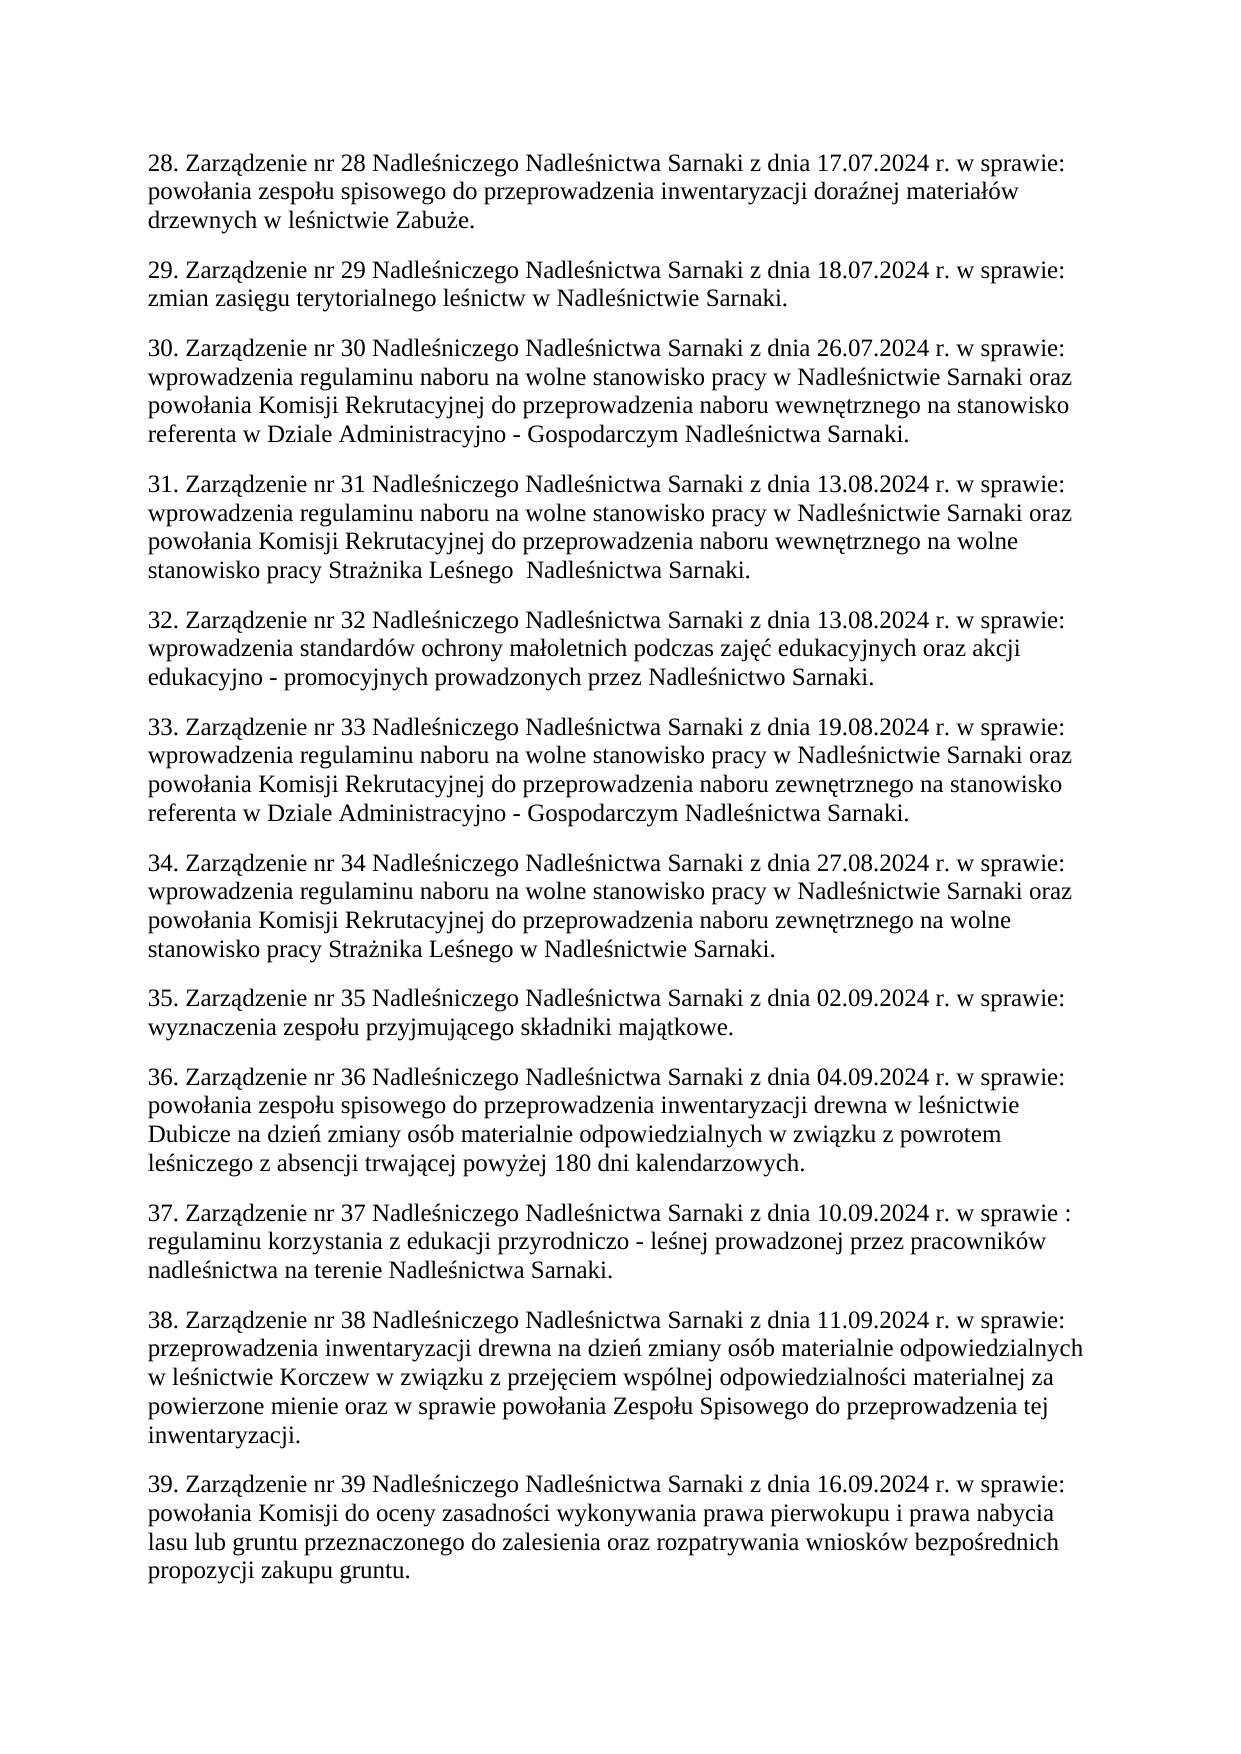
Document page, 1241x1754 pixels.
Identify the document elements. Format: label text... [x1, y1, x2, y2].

text 33. Zarządzenie nr 33 Nadleśniczego Nadleśnictwa Sarnaki z dnia 19.08.2024 r. w sprawie: wprowadzenia regulaminu naboru na wolne stanowisko pracy w Nadleśnictwie Sarnaki oraz powołania Komisji Rekrutacyjnej do przeprowadzenia naboru zewnętrznego na stanowisko referenta w Dziale Administracyjno - Gospodarczym Nadleśnictwa Sarnaki. [148, 712, 1093, 827]
text 34. Zarządzenie nr 34 Nadleśniczego Nadleśnictwa Sarnaki z dnia 27.08.2024 r. w sprawie: wprowadzenia regulaminu naboru na wolne stanowisko pracy w Nadleśnictwie Sarnaki oraz powołania Komisji Rekrutacyjnej do przeprowadzenia naboru zewnętrznego na wolne stanowisko pracy Strażnika Leśnego w Nadleśnictwie Sarnaki. [148, 848, 1093, 963]
text 31. Zarządzenie nr 31 Nadleśniczego Nadleśnictwa Sarnaki z dnia 13.08.2024 r. w sprawie: wprowadzenia regulaminu naboru na wolne stanowisko pracy w Nadleśnictwie Sarnaki oraz powołania Komisji Rekrutacyjnej do przeprowadzenia naboru wewnętrznego na wolne stanowisko pracy Strażnika Leśnego Nadleśnictwa Sarnaki. [148, 469, 1093, 584]
text 30. Zarządzenie nr 30 Nadleśniczego Nadleśnictwa Sarnaki z dnia 26.07.2024 r. w sprawie: wprowadzenia regulaminu naboru na wolne stanowisko pracy w Nadleśnictwie Sarnaki oraz powołania Komisji Rekrutacyjnej do przeprowadzenia naboru wewnętrznego na stanowisko referenta w Dziale Administracyjno - Gospodarczym Nadleśnictwa Sarnaki. [148, 333, 1093, 448]
text 36. Zarządzenie nr 36 Nadleśniczego Nadleśnictwa Sarnaki z dnia 04.09.2024 r. w sprawie: powołania zespołu spisowego do przeprowadzenia inwentaryzacji drewna w leśnictwie Dubicze na dzień zmiany osób materialnie odpowiedzialnych w związku z powrotem leśniczego z absencji trwającej powyżej 180 dni kalendarzowych. [148, 1062, 1093, 1177]
text 28. Zarządzenie nr 28 Nadleśniczego Nadleśnictwa Sarnaki z dnia 17.07.2024 r. w sprawie: powołania zespołu spisowego do przeprowadzenia inwentaryzacji doraźnej materiałów drzewnych w leśnictwie Zabuże. [148, 148, 1093, 234]
text 39. Zarządzenie nr 39 Nadleśniczego Nadleśnictwa Sarnaki z dnia 16.09.2024 r. w sprawie: powołania Komisji do oceny zasadności wykonywania prawa pierwokupu i prawa nabycia lasu lub gruntu przeznaczonego do zalesienia oraz rozpatrywania wniosków bezpośrednich propozycji zakupu gruntu. [148, 1469, 1093, 1584]
text 29. Zarządzenie nr 29 Nadleśniczego Nadleśnictwa Sarnaki z dnia 18.07.2024 r. w sprawie: zmian zasięgu terytorialnego leśnictw w Nadleśnictwie Sarnaki. [148, 255, 1093, 312]
text 35. Zarządzenie nr 35 Nadleśniczego Nadleśnictwa Sarnaki z dnia 02.09.2024 r. w sprawie: wyznaczenia zespołu przyjmującego składniki majątkowe. [148, 983, 1093, 1041]
text 32. Zarządzenie nr 32 Nadleśniczego Nadleśnictwa Sarnaki z dnia 13.08.2024 r. w sprawie: wprowadzenia standardów ochrony małoletnich podczas zajęć edukacyjnych oraz akcji edukacyjno - promocyjnych prowadzonych przez Nadleśnictwo Sarnaki. [148, 605, 1093, 691]
text 38. Zarządzenie nr 38 Nadleśniczego Nadleśnictwa Sarnaki z dnia 11.09.2024 r. w sprawie: przeprowadzenia inwentaryzacji drewna na dzień zmiany osób materialnie odpowiedzialnych w leśnictwie Korczew w związku z przejęciem wspólnej odpowiedzialności materialnej za powierzone mienie oraz w sprawie powołania Zespołu Spisowego do przeprowadzenia tej inwentaryzacji. [148, 1305, 1093, 1448]
text 37. Zarządzenie nr 37 Nadleśniczego Nadleśnictwa Sarnaki z dnia 10.09.2024 r. w sprawie : regulaminu korzystania z edukacji przyrodniczo - leśnej prowadzonej przez pracowników nadleśnictwa na terenie Nadleśnictwa Sarnaki. [148, 1198, 1093, 1284]
